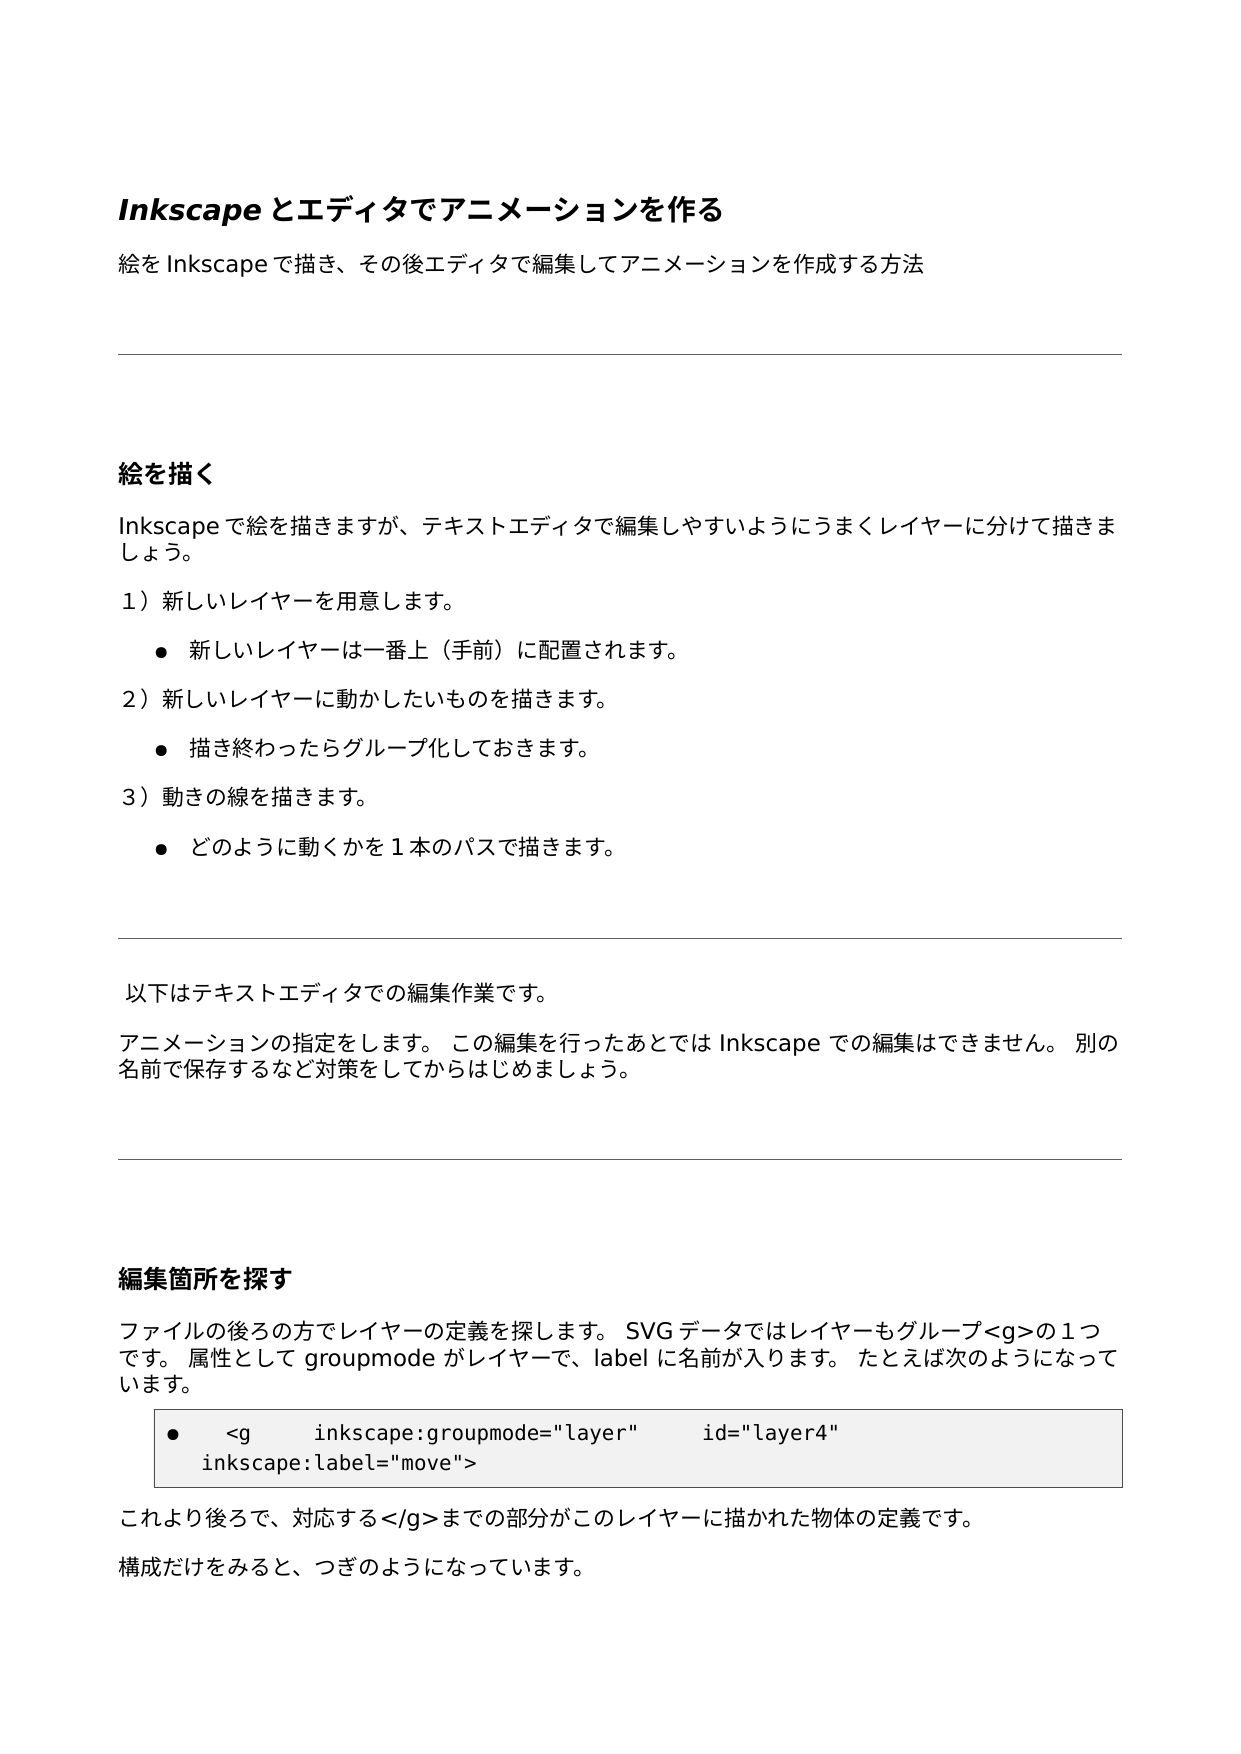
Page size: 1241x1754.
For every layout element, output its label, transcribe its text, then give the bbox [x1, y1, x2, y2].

text 構成だけをみると、つぎのようになっています。 [118, 1555, 1122, 1581]
list <g inkscape:groupmode="layer" id="layer4" inkscape:label="move"> [155, 1410, 1122, 1487]
list 新しいレイヤーは一番上（手前）に配置されます。 [153, 638, 1122, 664]
subtitle Inkscapeとエディタでアニメーションを作る [118, 193, 1122, 227]
text １）新しいレイヤーを用意します。 [118, 589, 1122, 615]
text これより後ろで、対応する</g>までの部分がこのレイヤーに描かれた物体の定義です。 [118, 1505, 1122, 1532]
list 描き終わったらグループ化しておきます。 [153, 736, 1122, 762]
subtitle 編集箇所を探す [118, 1265, 1122, 1294]
list どのように動くかを1本のパスで描きます。 [153, 834, 1122, 861]
text ３）動きの線を描きます。 [118, 786, 1122, 811]
text ２）新しいレイヤーに動かしたいものを描きます。 [118, 687, 1122, 713]
text 以下はテキストエディタでの編集作業です。 [118, 980, 1122, 1007]
text Inkscapeで絵を描きますが、テキストエディタで編集しやすいようにうまくレイヤーに分けて描きましょう。 [118, 513, 1122, 566]
subtitle 絵を描く [118, 460, 1122, 489]
text 絵をInkscapeで描き、その後エディタで編集してアニメーションを作成する方法 [118, 251, 1122, 278]
text ファイルの後ろの方でレイヤーの定義を探します。 SVGデータではレイヤーもグループ<g>の１つです。 属性として groupmode がレイヤーで、label に名前が入ります。 たとえば次のようになっています。 [118, 1318, 1122, 1397]
text アニメーションの指定をします。 この編集を行ったあとでは Inkscape での編集はできません。 別の名前で保存するなど対策をしてからはじめましょう。 [118, 1030, 1122, 1083]
